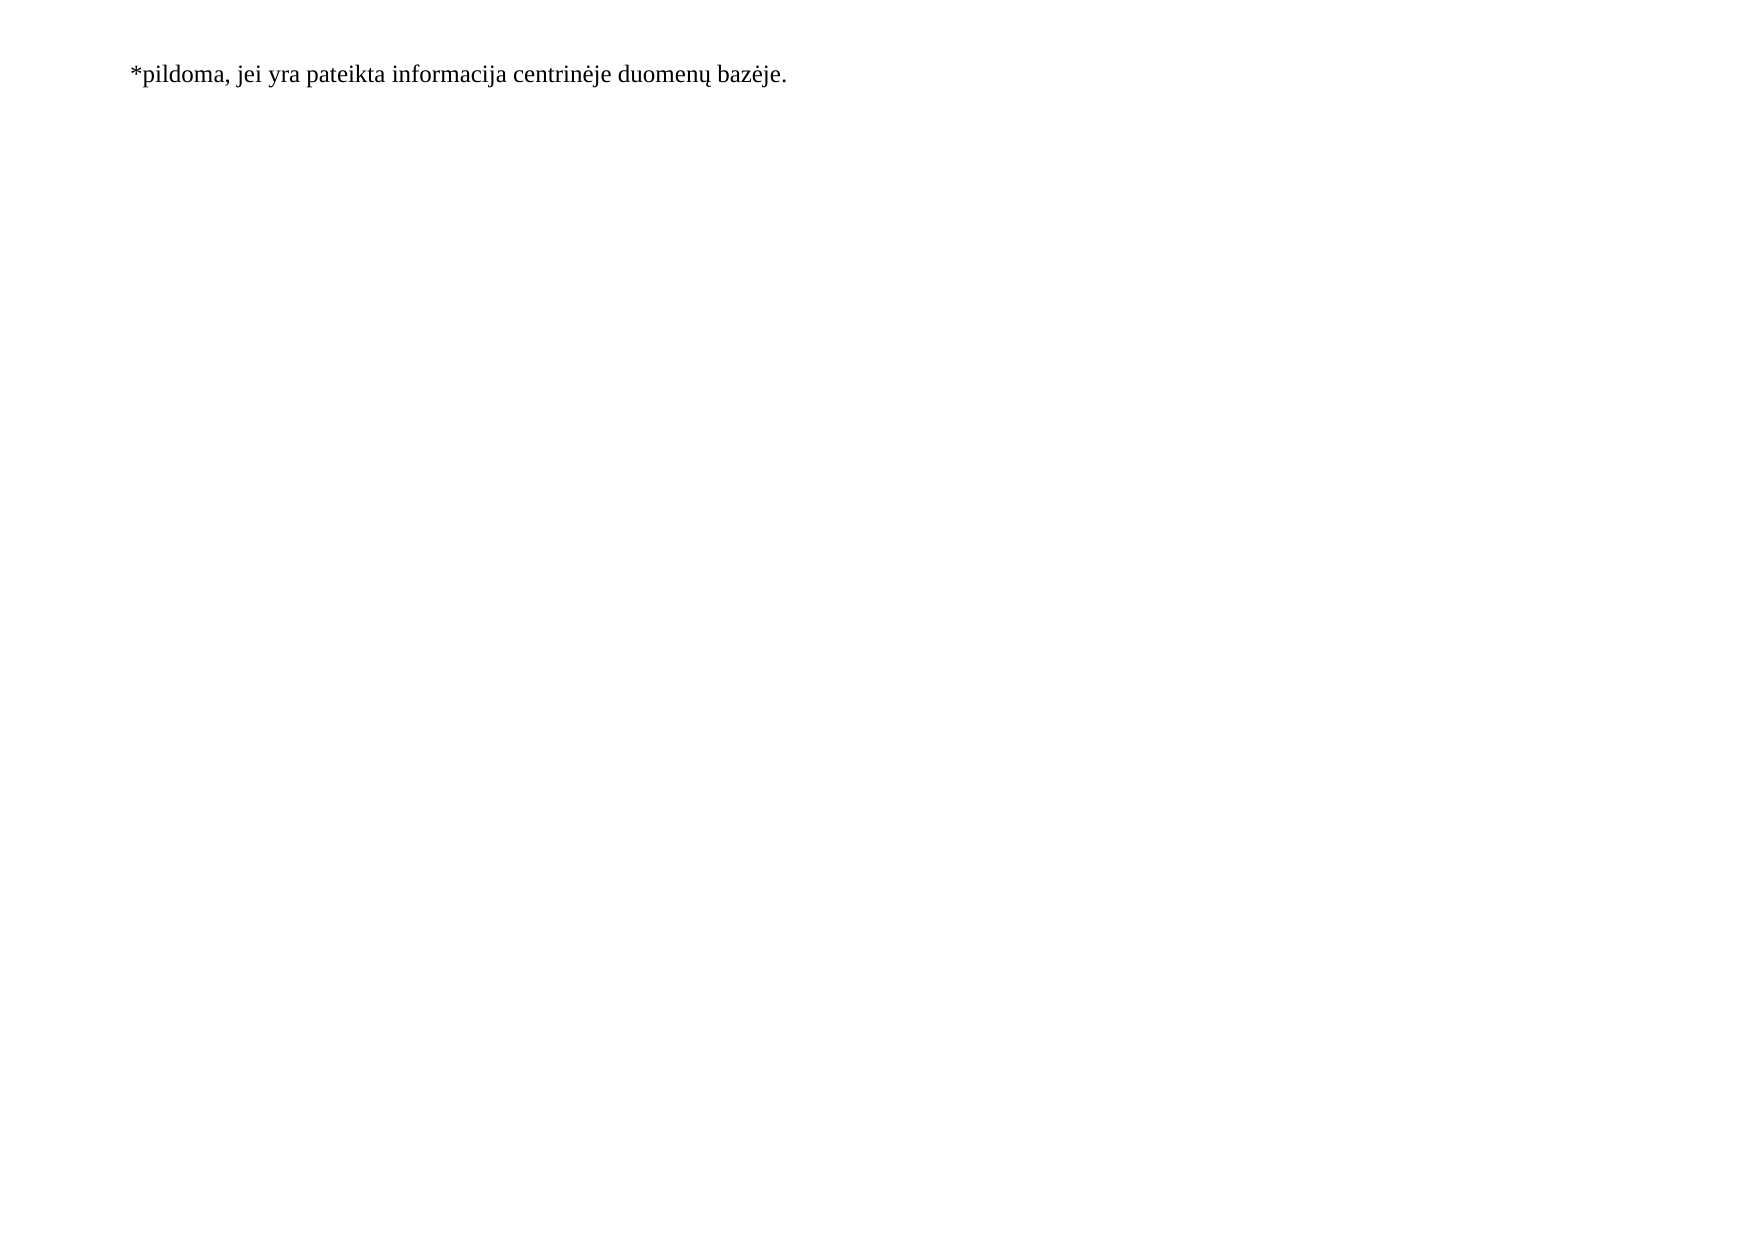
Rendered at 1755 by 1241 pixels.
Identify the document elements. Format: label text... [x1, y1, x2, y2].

text *pildoma, jei yra pateikta informacija centrinėje duomenų bazėje. [130, 59, 1636, 88]
